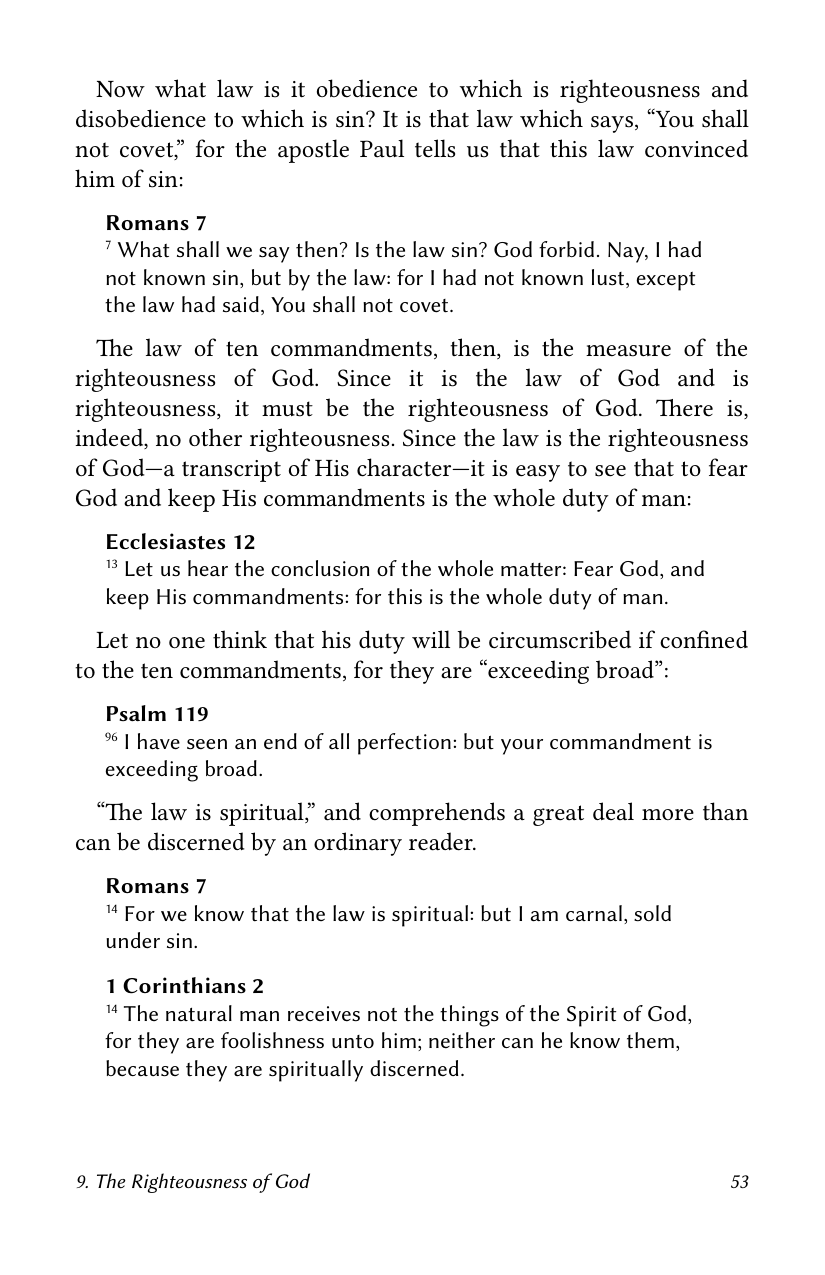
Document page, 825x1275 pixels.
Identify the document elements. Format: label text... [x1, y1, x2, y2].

text The law of ten commandments, then, is the measure of the righteousness of God. Since it is the law of God and is righteousness, it must be the righteousness of God. There is, indeed, no other righteousness. Since the law is the righteousness of God—a transcript of His character—it is easy to see that to fear God and keep His commandments is the whole duty of man: [75, 334, 750, 512]
text 96 I have seen an end of all perfection: but your commandment is exceeding broad. [105, 728, 720, 782]
text Ecclesiastes 12 [105, 529, 750, 555]
text 1 Corinthians 2 [105, 973, 750, 999]
text Let no one think that his duty will be circumscribed if confined to the ten commandments, for they are “exceeding broad”: [75, 626, 750, 684]
text “The law is spiritual,” and comprehends a great deal more than can be discerned by an ordinary reader. [75, 798, 750, 857]
text 7 What shall we say then? Is the law sin? God forbid. Nay, I had not known sin, but by the law: for I had not known lust, except the law had said, You shall not covet. [105, 237, 720, 318]
text 14 For we know that the law is spiritual: but I am carnal, sold under sin. [105, 901, 720, 954]
text Psalm 119 [105, 701, 750, 727]
text Now what law is it obedience to which is righteousness and disobedience to which is sin? It is that law which says, “You shall not covet,” for the apostle Paul tells us that this law convinced him of sin: [75, 75, 750, 193]
text 14 The natural man receives not the things of the Spirit of God, for they are foolishness unto him; neither can he know them, because they are spiritually discerned. [105, 1001, 720, 1082]
text Romans 7 [105, 209, 750, 236]
text 13 Let us hear the conclusion of the whole matter: Fear God, and keep His commandments: for this is the whole duty of man. [105, 556, 720, 610]
text Romans 7 [105, 873, 750, 899]
